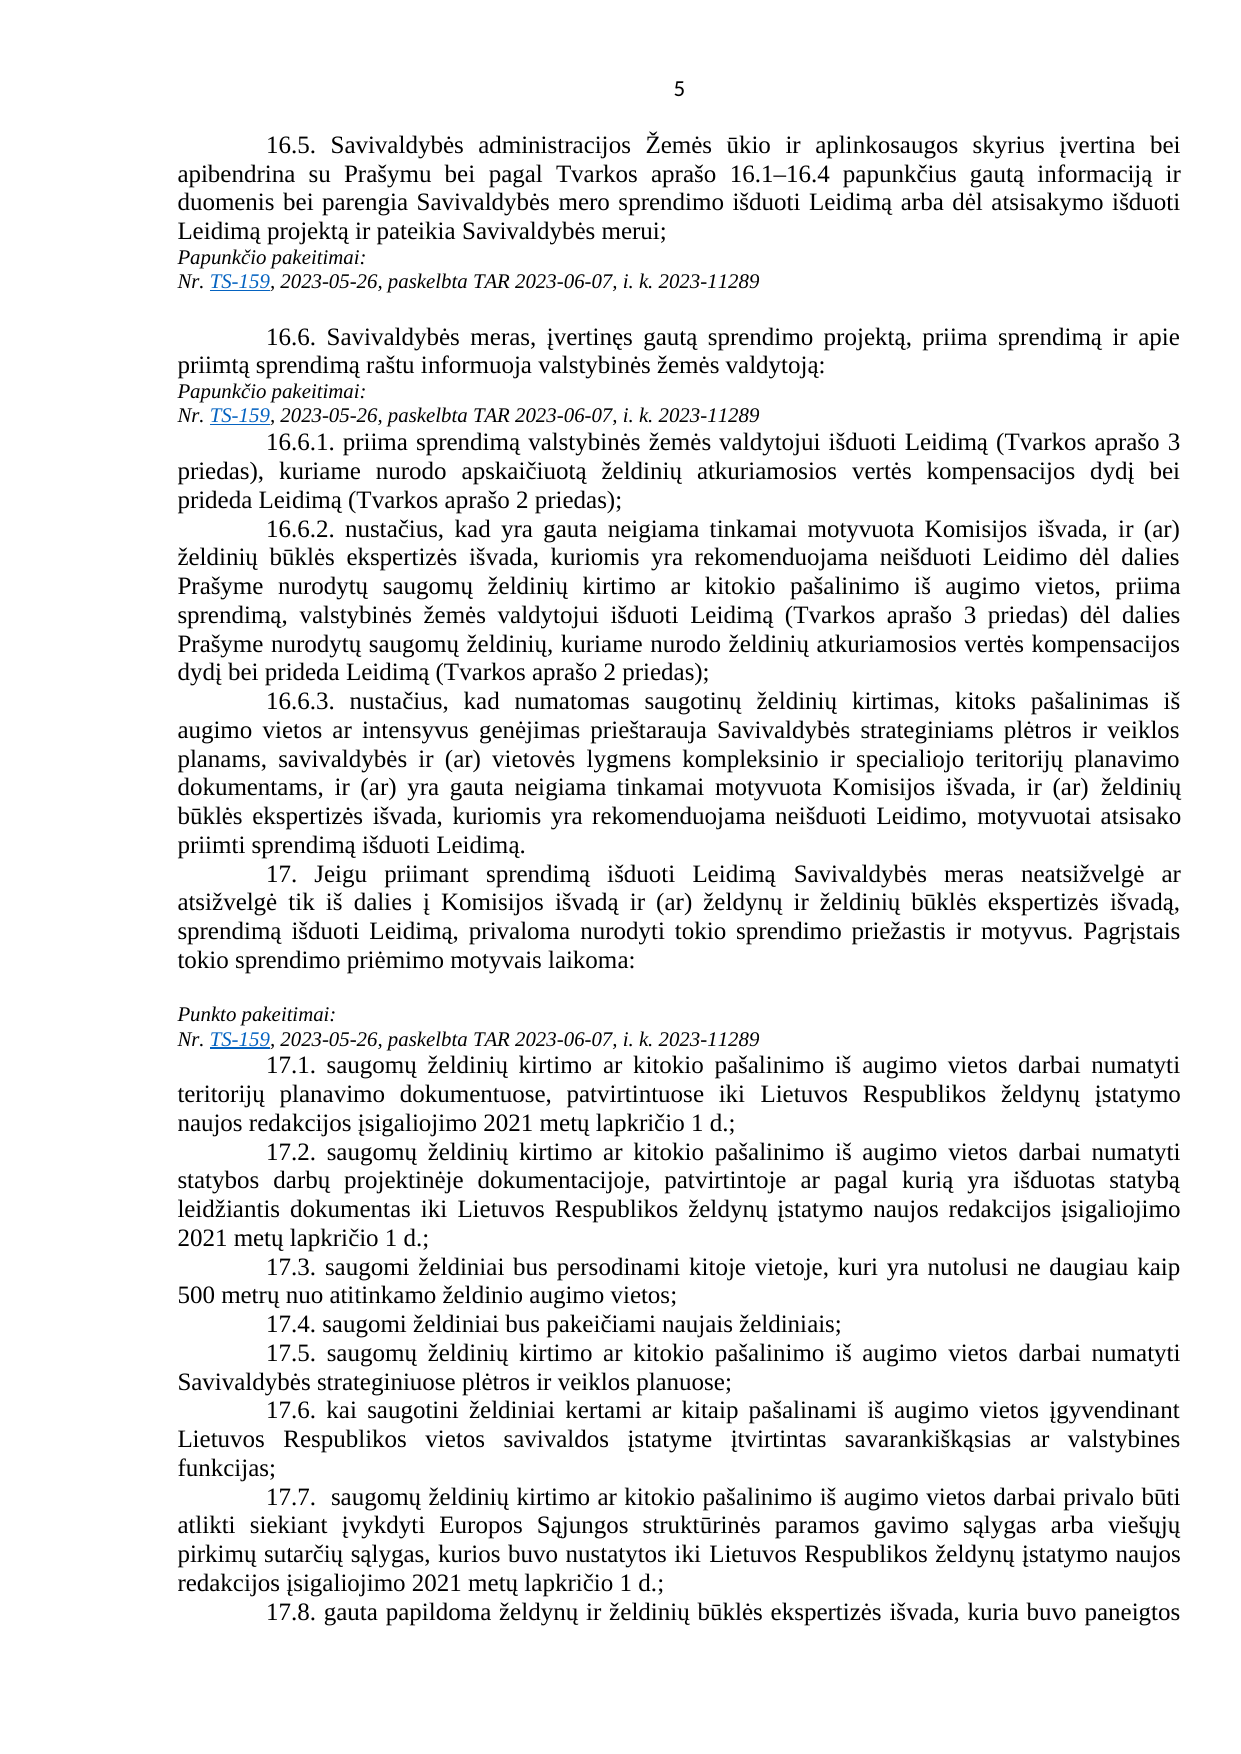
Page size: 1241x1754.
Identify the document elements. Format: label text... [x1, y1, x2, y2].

text Nr. TS-159, 2023-05-26, paskelbta TAR 2023-06-07, i. k. 2023-11289 [177, 269, 1181, 293]
text Nr. TS-159, 2023-05-26, paskelbta TAR 2023-06-07, i. k. 2023-11289 [177, 403, 1181, 427]
text 17.4. saugomi želdiniai bus pakeičiami naujais želdiniais; [177, 1309, 1181, 1338]
text 17. Jeigu priimant sprendimą išduoti Leidimą Savivaldybės meras neatsižvelgė ar atsižvelgė tik iš dalies į Komisijos išvadą ir (ar) želdynų ir želdinių būklės ekspertizės išvadą, sprendimą išduoti Leidimą, privaloma nurodyti tokio sprendimo priežastis ir motyvus. Pagrįstais tokio sprendimo priėmimo motyvais laikoma: [177, 859, 1181, 974]
text 16.6.1. priima sprendimą valstybinės žemės valdytojui išduoti Leidimą (Tvarkos aprašo 3 priedas), kuriame nurodo apskaičiuotą želdinių atkuriamosios vertės kompensacijos dydį bei prideda Leidimą (Tvarkos aprašo 2 priedas); [177, 427, 1181, 514]
text 17.8. gauta papildoma želdynų ir želdinių būklės ekspertizės išvada, kuria buvo paneigtos [177, 1597, 1181, 1626]
text 17.6. kai saugotini želdiniai kertami ar kitaip pašalinami iš augimo vietos įgyvendinant Lietuvos Respublikos vietos savivaldos įstatyme įtvirtintas savarankiškąsias ar valstybines funkcijas; [177, 1396, 1181, 1482]
text Punkto pakeitimai: [177, 1002, 1181, 1026]
text 16.6. Savivaldybės meras, įvertinęs gautą sprendimo projektą, priima sprendimą ir apie priimtą sprendimą raštu informuoja valstybinės žemės valdytoją: [177, 322, 1181, 379]
text Papunkčio pakeitimai: [177, 379, 1181, 403]
text 17.3. saugomi želdiniai bus persodinami kitoje vietoje, kuri yra nutolusi ne daugiau kaip 500 metrų nuo atitinkamo želdinio augimo vietos; [177, 1252, 1181, 1309]
text 17.2. saugomų želdinių kirtimo ar kitokio pašalinimo iš augimo vietos darbai numatyti statybos darbų projektinėje dokumentacijoje, patvirtintoje ar pagal kurią yra išduotas statybą leidžiantis dokumentas iki Lietuvos Respublikos želdynų įstatymo naujos redakcijos įsigaliojimo 2021 metų lapkričio 1 d.; [177, 1137, 1181, 1252]
text Papunkčio pakeitimai: [177, 245, 1181, 269]
text 16.5. Savivaldybės administracijos Žemės ūkio ir aplinkosaugos skyrius įvertina bei apibendrina su Prašymu bei pagal Tvarkos aprašo 16.1–16.4 papunkčius gautą informaciją ir duomenis bei parengia Savivaldybės mero sprendimo išduoti Leidimą arba dėl atsisakymo išduoti Leidimą projektą ir pateikia Savivaldybės merui; [177, 130, 1181, 245]
text Nr. TS-159, 2023-05-26, paskelbta TAR 2023-06-07, i. k. 2023-11289 [177, 1026, 1181, 1051]
text 17.1. saugomų želdinių kirtimo ar kitokio pašalinimo iš augimo vietos darbai numatyti teritorijų planavimo dokumentuose, patvirtintuose iki Lietuvos Respublikos želdynų įstatymo naujos redakcijos įsigaliojimo 2021 metų lapkričio 1 d.; [177, 1051, 1181, 1137]
text 17.7. saugomų želdinių kirtimo ar kitokio pašalinimo iš augimo vietos darbai privalo būti atlikti siekiant įvykdyti Europos Sąjungos struktūrinės paramos gavimo sąlygas arba viešųjų pirkimų sutarčių sąlygas, kurios buvo nustatytos iki Lietuvos Respublikos želdynų įstatymo naujos redakcijos įsigaliojimo 2021 metų lapkričio 1 d.; [177, 1482, 1181, 1597]
text 16.6.2. nustačius, kad yra gauta neigiama tinkamai motyvuota Komisijos išvada, ir (ar) želdinių būklės ekspertizės išvada, kuriomis yra rekomenduojama neišduoti Leidimo dėl dalies Prašyme nurodytų saugomų želdinių kirtimo ar kitokio pašalinimo iš augimo vietos, priima sprendimą, valstybinės žemės valdytojui išduoti Leidimą (Tvarkos aprašo 3 priedas) dėl dalies Prašyme nurodytų saugomų želdinių, kuriame nurodo želdinių atkuriamosios vertės kompensacijos dydį bei prideda Leidimą (Tvarkos aprašo 2 priedas); [177, 514, 1181, 686]
text 16.6.3. nustačius, kad numatomas saugotinų želdinių kirtimas, kitoks pašalinimas iš augimo vietos ar intensyvus genėjimas prieštarauja Savivaldybės strateginiams plėtros ir veiklos planams, savivaldybės ir (ar) vietovės lygmens kompleksinio ir specialiojo teritorijų planavimo dokumentams, ir (ar) yra gauta neigiama tinkamai motyvuota Komisijos išvada, ir (ar) želdinių būklės ekspertizės išvada, kuriomis yra rekomenduojama neišduoti Leidimo, motyvuotai atsisako priimti sprendimą išduoti Leidimą. [177, 686, 1181, 859]
text 17.5. saugomų želdinių kirtimo ar kitokio pašalinimo iš augimo vietos darbai numatyti Savivaldybės strateginiuose plėtros ir veiklos planuose; [177, 1338, 1181, 1396]
